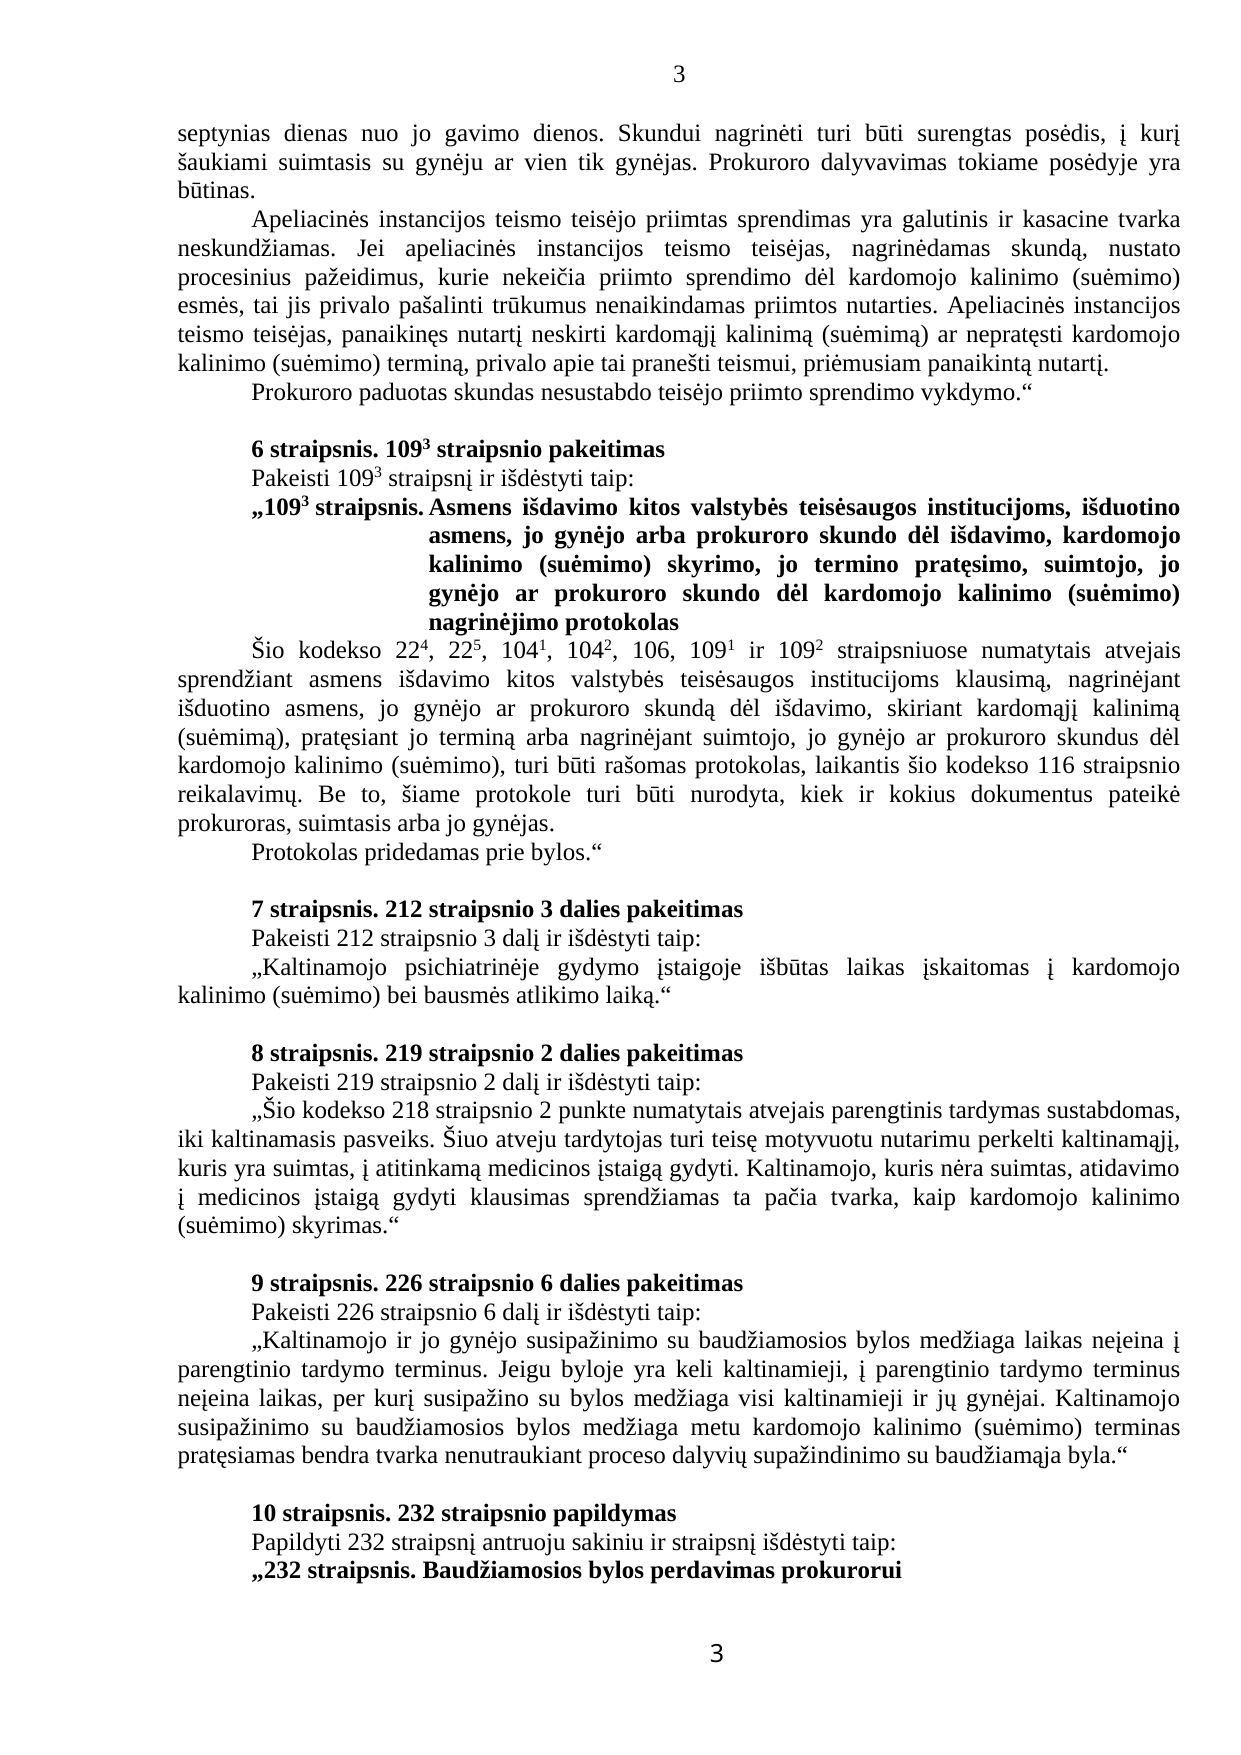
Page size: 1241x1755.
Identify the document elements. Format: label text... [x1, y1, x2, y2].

text Prokuroro paduotas skundas nesustabdo teisėjo priimto sprendimo vykdymo.“ [177, 377, 1181, 406]
text 6 straipsnis. 1093 straipsnio pakeitimas [177, 434, 1181, 463]
text 10 straipsnis. 232 straipsnio papildymas [177, 1498, 1181, 1527]
text 9 straipsnis. 226 straipsnio 6 dalies pakeitimas [177, 1268, 1181, 1297]
text 7 straipsnis. 212 straipsnio 3 dalies pakeitimas [177, 894, 1181, 923]
text Pakeisti 1093 straipsnį ir išdėstyti taip: [177, 463, 1181, 492]
text „232 straipsnis. Baudžiamosios bylos perdavimas prokurorui [177, 1556, 1181, 1584]
text „Šio kodekso 218 straipsnio 2 punkte numatytais atvejais parengtinis tardymas sustabdomas, iki kaltinamasis pasveiks. Šiuo atveju tardytojas turi teisę motyvuotu nutarimu perkelti kaltinamąjį, kuris yra suimtas, į atitinkamą medicinos įstaigą gydyti. Kaltinamojo, kuris nėra suimtas, atidavimo į medicinos įstaigą gydyti klausimas sprendžiamas ta pačia tvarka, kaip kardomojo kalinimo (suėmimo) skyrimas.“ [177, 1096, 1181, 1239]
text 8 straipsnis. 219 straipsnio 2 dalies pakeitimas [177, 1038, 1181, 1067]
text Pakeisti 226 straipsnio 6 dalį ir išdėstyti taip: [177, 1297, 1181, 1326]
text „1093 straipsnis. Asmens išdavimo kitos valstybės teisėsaugos institucijoms, išduotino asmens, jo gynėjo arba prokuroro skundo dėl išdavimo, kardomojo kalinimo (suėmimo) skyrimo, jo termino pratęsimo, suimtojo, jo gynėjo ar prokuroro skundo dėl kardomojo kalinimo (suėmimo) nagrinėjimo protokolas [251, 492, 1181, 636]
text Pakeisti 212 straipsnio 3 dalį ir išdėstyti taip: [177, 923, 1181, 952]
text septynias dienas nuo jo gavimo dienos. Skundui nagrinėti turi būti surengtas posėdis, į kurį šaukiami suimtasis su gynėju ar vien tik gynėjas. Prokuroro dalyvavimas tokiame posėdyje yra būtinas. [177, 118, 1181, 204]
text „Kaltinamojo psichiatrinėje gydymo įstaigoje išbūtas laikas įskaitomas į kardomojo kalinimo (suėmimo) bei bausmės atlikimo laiką.“ [177, 952, 1181, 1009]
text „Kaltinamojo ir jo gynėjo susipažinimo su baudžiamosios bylos medžiaga laikas neįeina į parengtinio tardymo terminus. Jeigu byloje yra keli kaltinamieji, į parengtinio tardymo terminus neįeina laikas, per kurį susipažino su bylos medžiaga visi kaltinamieji ir jų gynėjai. Kaltinamojo susipažinimo su baudžiamosios bylos medžiaga metu kardomojo kalinimo (suėmimo) terminas pratęsiamas bendra tvarka nenutraukiant proceso dalyvių supažindinimo su baudžiamąja byla.“ [177, 1326, 1181, 1469]
text Papildyti 232 straipsnį antruoju sakiniu ir straipsnį išdėstyti taip: [177, 1527, 1181, 1556]
text Protokolas pridedamas prie bylos.“ [177, 837, 1181, 866]
text Pakeisti 219 straipsnio 2 dalį ir išdėstyti taip: [177, 1067, 1181, 1096]
text Apeliacinės instancijos teismo teisėjo priimtas sprendimas yra galutinis ir kasacine tvarka neskundžiamas. Jei apeliacinės instancijos teismo teisėjas, nagrinėdamas skundą, nustato procesinius pažeidimus, kurie nekeičia priimto sprendimo dėl kardomojo kalinimo (suėmimo) esmės, tai jis privalo pašalinti trūkumus nenaikindamas priimtos nutarties. Apeliacinės instancijos teismo teisėjas, panaikinęs nutartį neskirti kardomąjį kalinimą (suėmimą) ar nepratęsti kardomojo kalinimo (suėmimo) terminą, privalo apie tai pranešti teismui, priėmusiam panaikintą nutartį. [177, 204, 1181, 377]
text Šio kodekso 224, 225, 1041, 1042, 106, 1091 ir 1092 straipsniuose numatytais atvejais sprendžiant asmens išdavimo kitos valstybės teisėsaugos institucijoms klausimą, nagrinėjant išduotino asmens, jo gynėjo ar prokuroro skundą dėl išdavimo, skiriant kardomąjį kalinimą (suėmimą), pratęsiant jo terminą arba nagrinėjant suimtojo, jo gynėjo ar prokuroro skundus dėl kardomojo kalinimo (suėmimo), turi būti rašomas protokolas, laikantis šio kodekso 116 straipsnio reikalavimų. Be to, šiame protokole turi būti nurodyta, kiek ir kokius dokumentus pateikė prokuroras, suimtasis arba jo gynėjas. [177, 636, 1181, 837]
